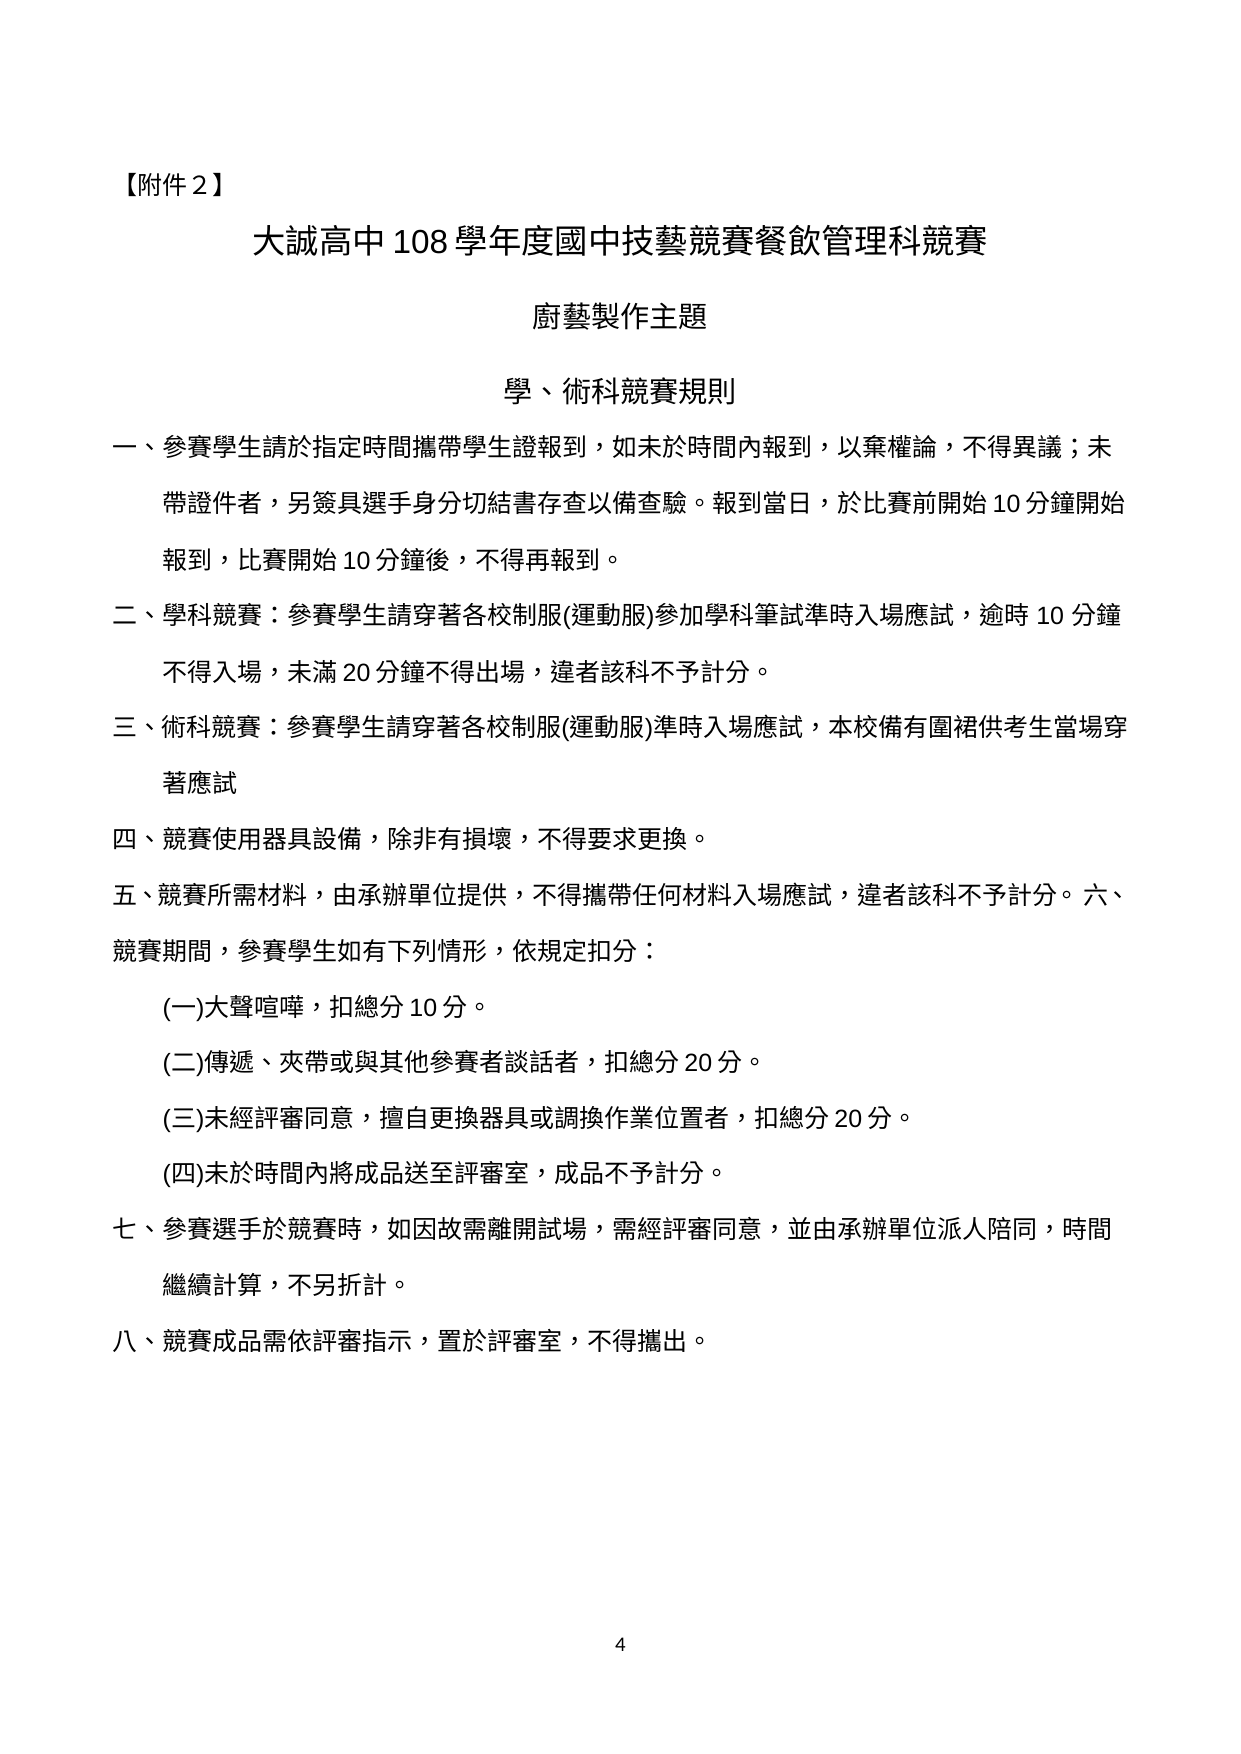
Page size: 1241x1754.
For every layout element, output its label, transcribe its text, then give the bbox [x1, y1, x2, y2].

text 學、術科競賽規則 [112, 352, 1128, 427]
text 一、參賽學生請於指定時間攜帶學生證報到，如未於時間內報到，以棄權論，不得異議；未 帶證件者，另簽具選手身分切結書存查以備查驗。報到當日，於比賽前開始10分鐘開始報到，比賽開始10分鐘後，不得再報到。 [112, 427, 1128, 577]
text (三)未經評審同意，擅自更換器具或調換作業位置者，扣總分20分。 [112, 1098, 1128, 1135]
text 五、競賽所需材料，由承辦單位提供，不得攜帶任何材料入場應試，違者該科不予計分。 六、競賽期間，參賽學生如有下列情形，依規定扣分： [112, 874, 1128, 968]
text (二)傳遞、夾帶或與其他參賽者談話者，扣總分20分。 [112, 1042, 1128, 1079]
text 四、競賽使用器具設備，除非有損壞，不得要求更換。 [112, 819, 1128, 856]
text 八、競賽成品需依評審指示，置於評審室，不得攜出。 [112, 1321, 1128, 1358]
text 廚藝製作主題 [112, 277, 1128, 352]
text 大誠高中108學年度國中技藝競賽餐飲管理科競賽 [112, 202, 1128, 277]
text 二、學科競賽：參賽學生請穿著各校制服(運動服)參加學科筆試準時入場應試，逾時 10 分鐘 不得入場，未滿20分鐘不得出場，違者該科不予計分。 [112, 595, 1128, 689]
text 【附件２】 [112, 164, 1128, 202]
text (一)大聲喧嘩，扣總分10分。 [112, 986, 1128, 1024]
text 七、參賽選手於競賽時，如因故需離開試場，需經評審同意，並由承辦單位派人陪同，時間 繼續計算，不另折計。 [112, 1209, 1128, 1303]
text (四)未於時間內將成品送至評審室，成品不予計分。 [112, 1153, 1128, 1191]
text 三、術科競賽：參賽學生請穿著各校制服(運動服)準時入場應試，本校備有圍裙供考生當場穿著應試 [112, 707, 1128, 801]
